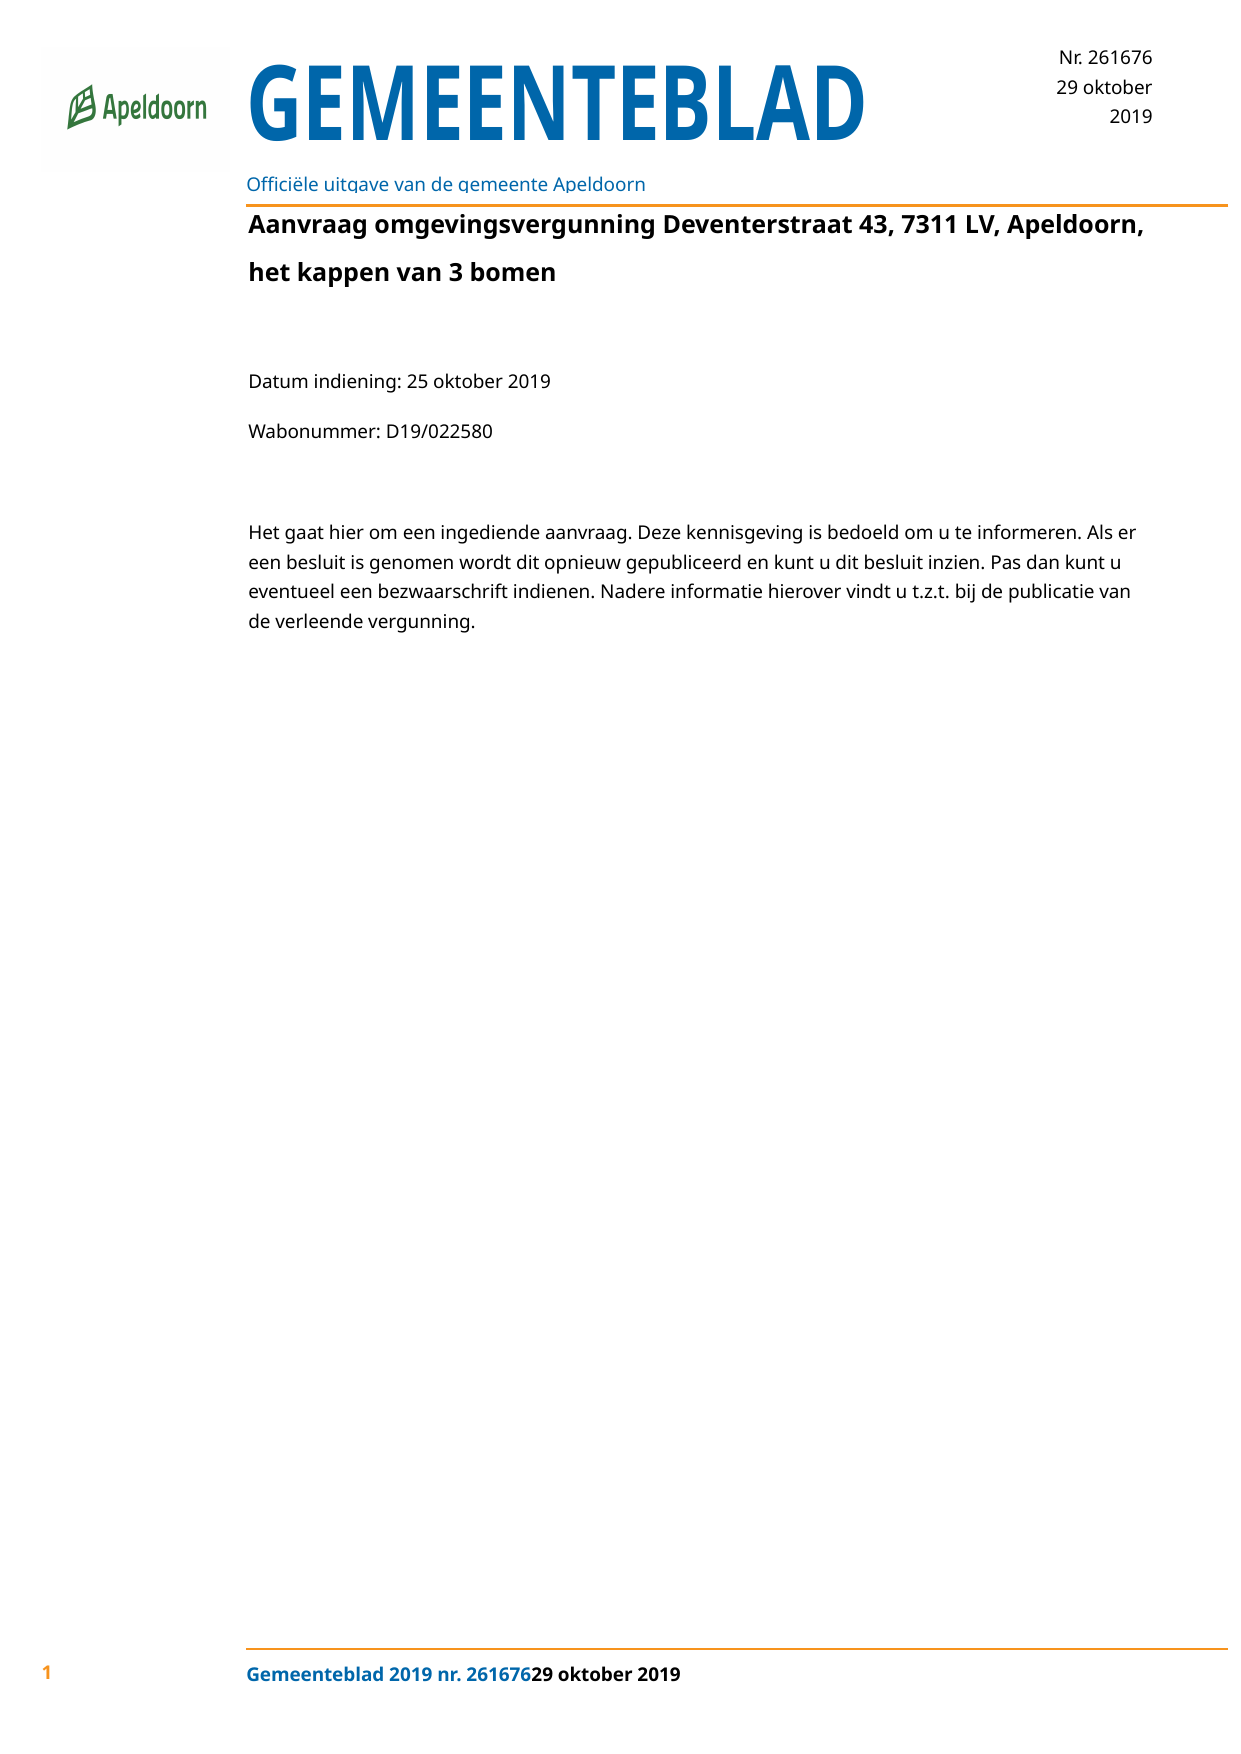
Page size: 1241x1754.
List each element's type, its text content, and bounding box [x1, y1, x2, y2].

picture [41, 47, 231, 172]
text Aanvraag omgevingsvergunning Deventerstraat 43, 7311 LV, Apeldoorn, het kappen van 3 bomen [248, 207, 1152, 288]
text Het gaat hier om een ingediende aanvraag. Deze kennisgeving is bedoeld om u te informeren. Als er een besluit is genomen wordt dit opnieuw gepubliceerd en kunt u dit besluit inzien. Pas dan kunt u eventueel een bezwaarschrift indienen. Nadere informatie hierover vindt u t.z.t. bij de publicatie van de verleende vergunning. [248, 519, 1152, 634]
text Datum indiening: 25 oktober 2019 [248, 368, 1152, 394]
text Wabonummer: D19/022580 [248, 419, 1152, 444]
